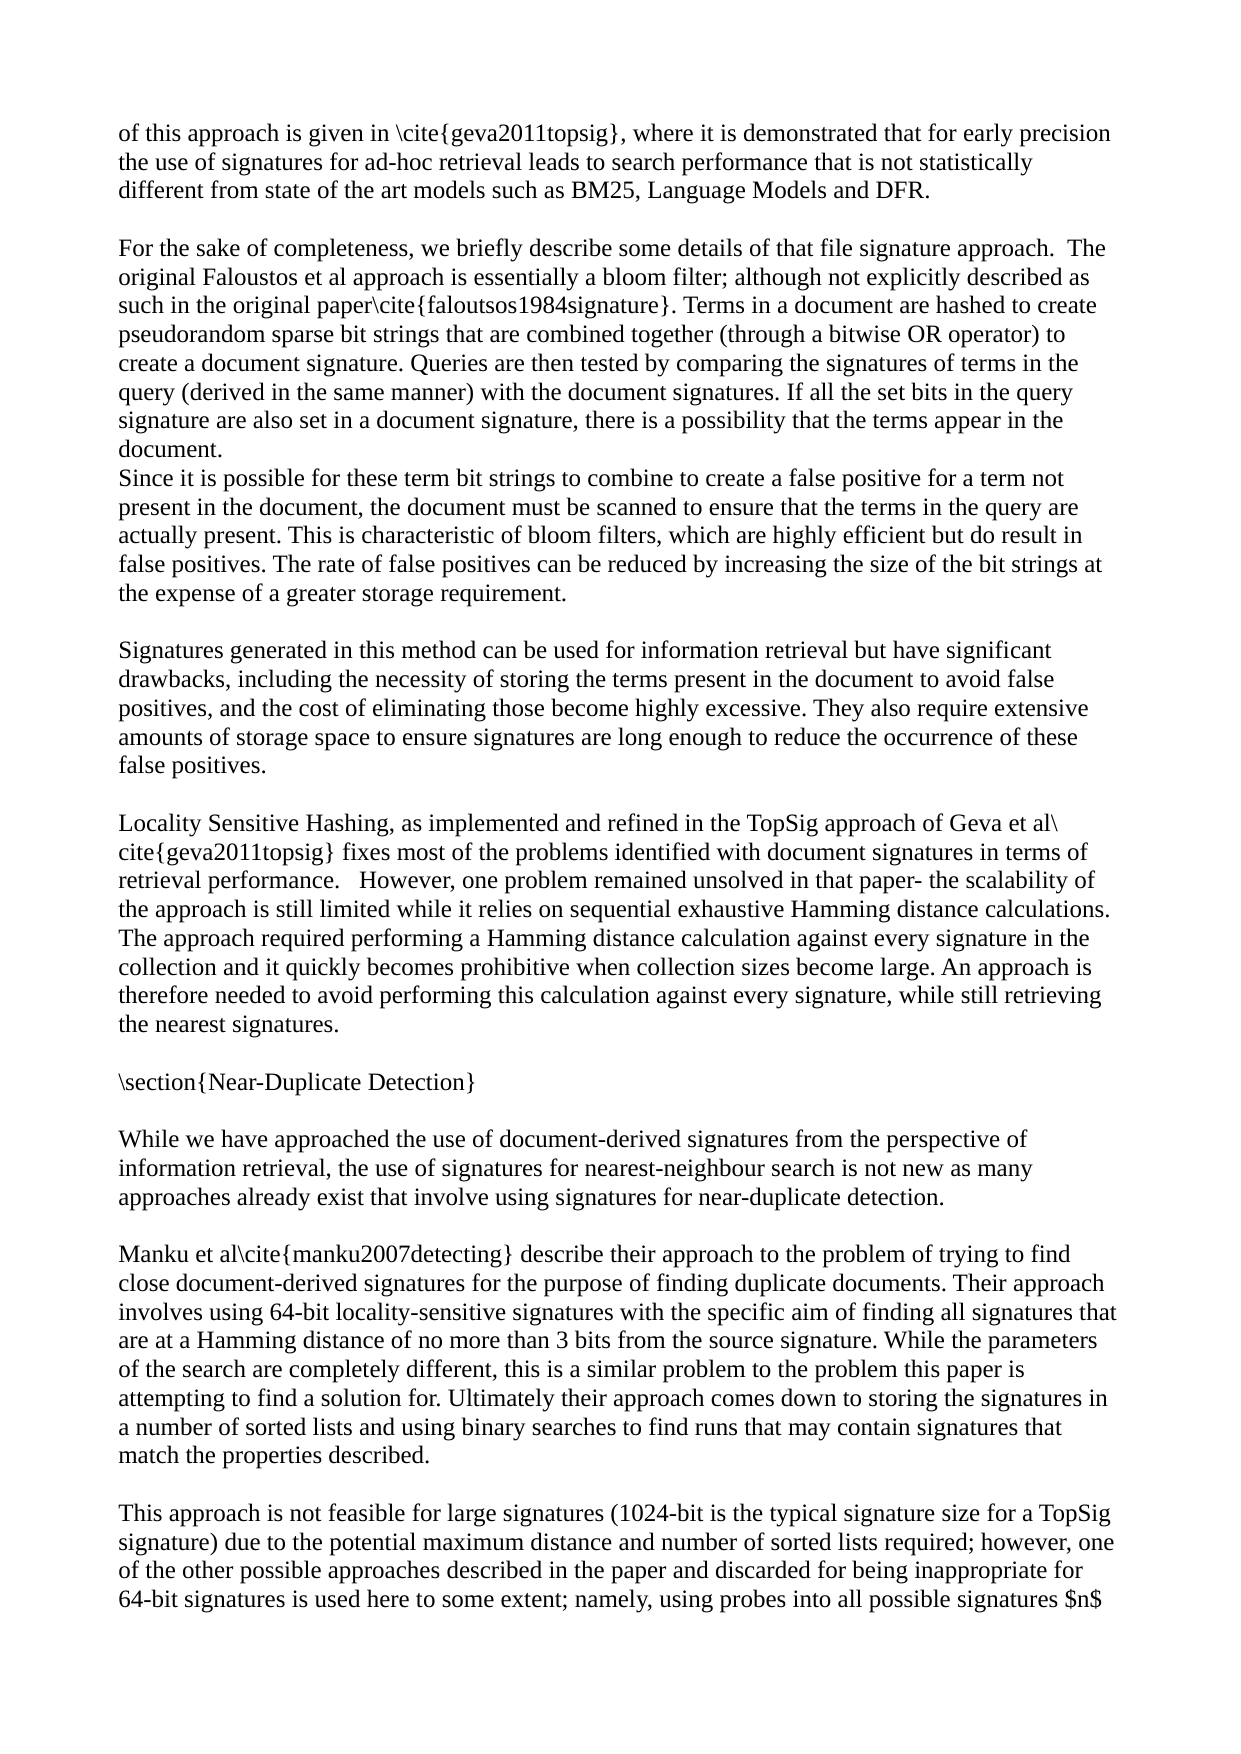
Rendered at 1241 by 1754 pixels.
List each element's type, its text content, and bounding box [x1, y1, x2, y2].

text \section{Near-Duplicate Detection} [118, 1067, 1122, 1096]
text of this approach is given in \cite{geva2011topsig}, where it is demonstrated that for early precision the use of signatures for ad-hoc retrieval leads to search performance that is not statistically different from state of the art models such as BM25, Language Models and DFR. [118, 118, 1122, 204]
text Since it is possible for these term bit strings to combine to create a false positive for a term not present in the document, the document must be scanned to ensure that the terms in the query are actually present. This is characteristic of bloom filters, which are highly efficient but do result in false positives. The rate of false positives can be reduced by increasing the size of the bit strings at the expense of a greater storage requirement. [118, 463, 1122, 607]
text For the sake of completeness, we briefly describe some details of that file signature approach. The original Faloustos et al approach is essentially a bloom filter; although not explicitly described as such in the original paper\cite{faloutsos1984signature}. Terms in a document are hashed to create pseudorandom sparse bit strings that are combined together (through a bitwise OR operator) to create a document signature. Queries are then tested by comparing the signatures of terms in the query (derived in the same manner) with the document signatures. If all the set bits in the query signature are also set in a document signature, there is a possibility that the terms appear in the document. [118, 233, 1122, 463]
text While we have approached the use of document-derived signatures from the perspective of information retrieval, the use of signatures for nearest-neighbour search is not new as many approaches already exist that involve using signatures for near-duplicate detection. [118, 1124, 1122, 1211]
text Signatures generated in this method can be used for information retrieval but have significant drawbacks, including the necessity of storing the terms present in the document to avoid false positives, and the cost of eliminating those become highly excessive. They also require extensive amounts of storage space to ensure signatures are long enough to reduce the occurrence of these false positives. [118, 636, 1122, 779]
text This approach is not feasible for large signatures (1024-bit is the typical signature size for a TopSig signature) due to the potential maximum distance and number of sorted lists required; however, one of the other possible approaches described in the paper and discarded for being inappropriate for 64-bit signatures is used here to some extent; namely, using probes into all possible signatures $n$ [118, 1498, 1122, 1613]
text Manku et al\cite{manku2007detecting} describe their approach to the problem of trying to find close document-derived signatures for the purpose of finding duplicate documents. Their approach involves using 64-bit locality-sensitive signatures with the specific aim of finding all signatures that are at a Hamming distance of no more than 3 bits from the source signature. While the parameters of the search are completely different, this is a similar problem to the problem this paper is attempting to find a solution for. Ultimately their approach comes down to storing the signatures in a number of sorted lists and using binary searches to find runs that may contain signatures that match the properties described. [118, 1239, 1122, 1469]
text Locality Sensitive Hashing, as implemented and refined in the TopSig approach of Geva et al\cite{geva2011topsig} fixes most of the problems identified with document signatures in terms of retrieval performance. However, one problem remained unsolved in that paper- the scalability of the approach is still limited while it relies on sequential exhaustive Hamming distance calculations. The approach required performing a Hamming distance calculation against every signature in the collection and it quickly becomes prohibitive when collection sizes become large. An approach is therefore needed to avoid performing this calculation against every signature, while still retrieving the nearest signatures. [118, 808, 1122, 1038]
